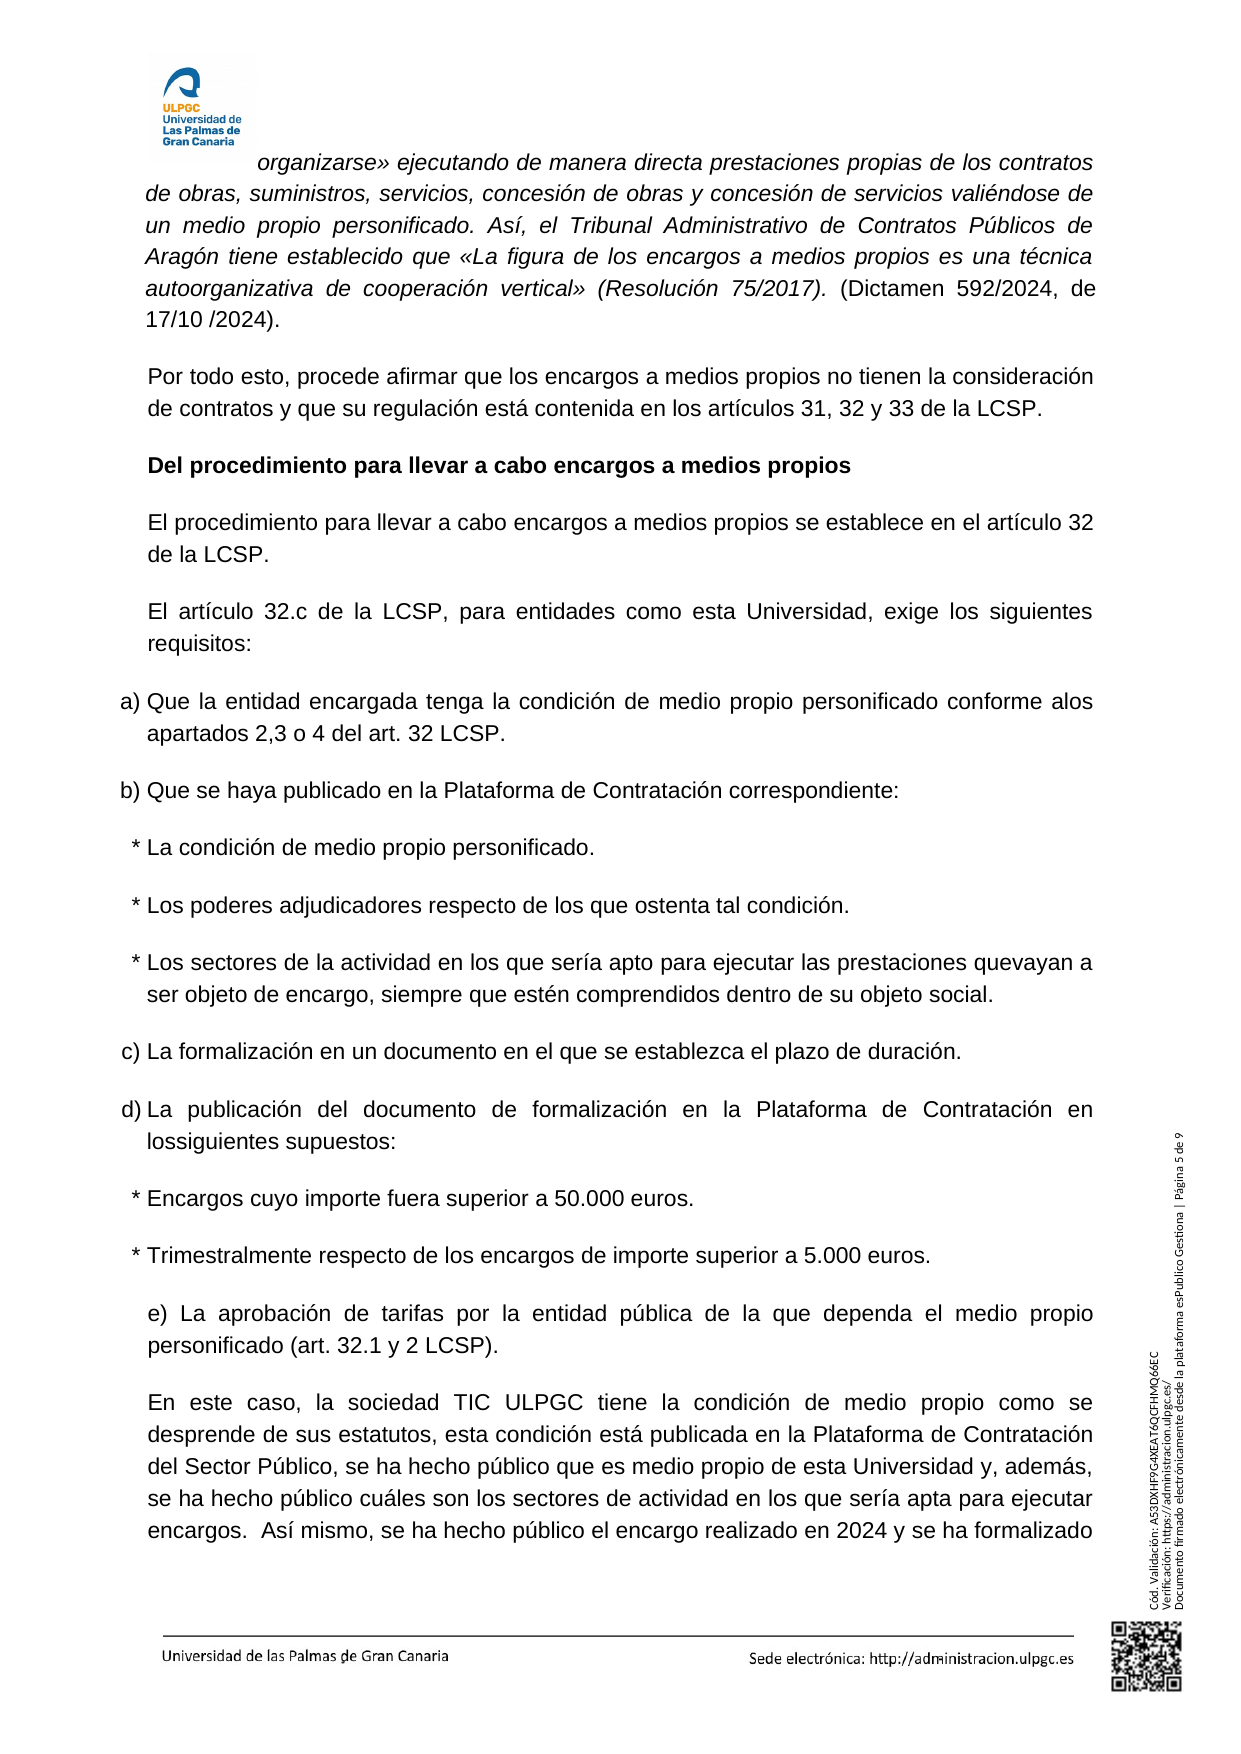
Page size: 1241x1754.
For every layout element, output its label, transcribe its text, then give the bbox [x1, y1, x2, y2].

list Que se haya publicado en la Plataforma de Contratación correspondiente: [120, 777, 1094, 803]
list Trimestralmente respecto de los encargos de importe superior a 5.000 euros. [131, 1242, 1094, 1269]
list La condición de medio propio personificado. [131, 834, 1094, 861]
text El procedimiento para llevar a cabo encargos a medios propios se establece en el artículo 32 de la LCSP. [147, 509, 1094, 567]
text Por todo esto, procede afirmar que los encargos a medios propios no tienen la consideración de contratos y que su regulación está contenida en los artículos 31, 32 y 33 de la LCSP. [147, 363, 1094, 421]
text El artículo 32.c de la LCSP, para entidades como esta Universidad, exige los siguientes requisitos: [147, 598, 1094, 657]
list Que la entidad encargada tenga la condición de medio propio personificado conforme alos apartados 2,3 o 4 del art. 32 LCSP. [120, 688, 1094, 746]
list Los sectores de la actividad en los que sería apto para ejecutar las prestaciones quevayan a ser objeto de encargo, siempre que estén comprendidos dentro de su objeto social. [131, 949, 1094, 1007]
text Del procedimiento para llevar a cabo encargos a medios propios [147, 452, 1094, 479]
list La publicación del documento de formalización en la Plataforma de Contratación en lossiguientes supuestos: [121, 1096, 1094, 1154]
text e) La aprobación de tarifas por la entidad pública de la que dependa el medio propio personificado (art. 32.1 y 2 LCSP). [147, 1299, 1094, 1358]
text En este caso, la sociedad TIC ULPGC tiene la condición de medio propio como se desprende de sus estatutos, esta condición está publicada en la Plataforma de Contratación del Sector Público, se ha hecho público que es medio propio de esta Universidad y, además, se ha hecho público cuáles son los sectores de actividad en los que sería apta para ejecutar encargos. Así mismo, se ha hecho público el encargo realizado en 2024 y se ha formalizado [147, 1389, 1094, 1544]
list Los poderes adjudicadores respecto de los que ostenta tal condición. [131, 892, 1094, 918]
text organizarse» ejecutando de manera directa prestaciones propias de los contratos de obras, suministros, servicios, concesión de obras y concesión de servicios valiéndose de un medio propio personificado. Así, el Tribunal Administrativo de Contratos Públicos de Aragón tiene establecido que «La figura de los encargos a medios propios es una técnica autoorganizativa de cooperación vertical» (Resolución 75/2017). (Dictamen 592/2024, de 17/10 /2024). [145, 148, 1096, 333]
list La formalización en un documento en el que se establezca el plazo de duración. [121, 1038, 1094, 1065]
list Encargos cuyo importe fuera superior a 50.000 euros. [131, 1185, 1094, 1211]
